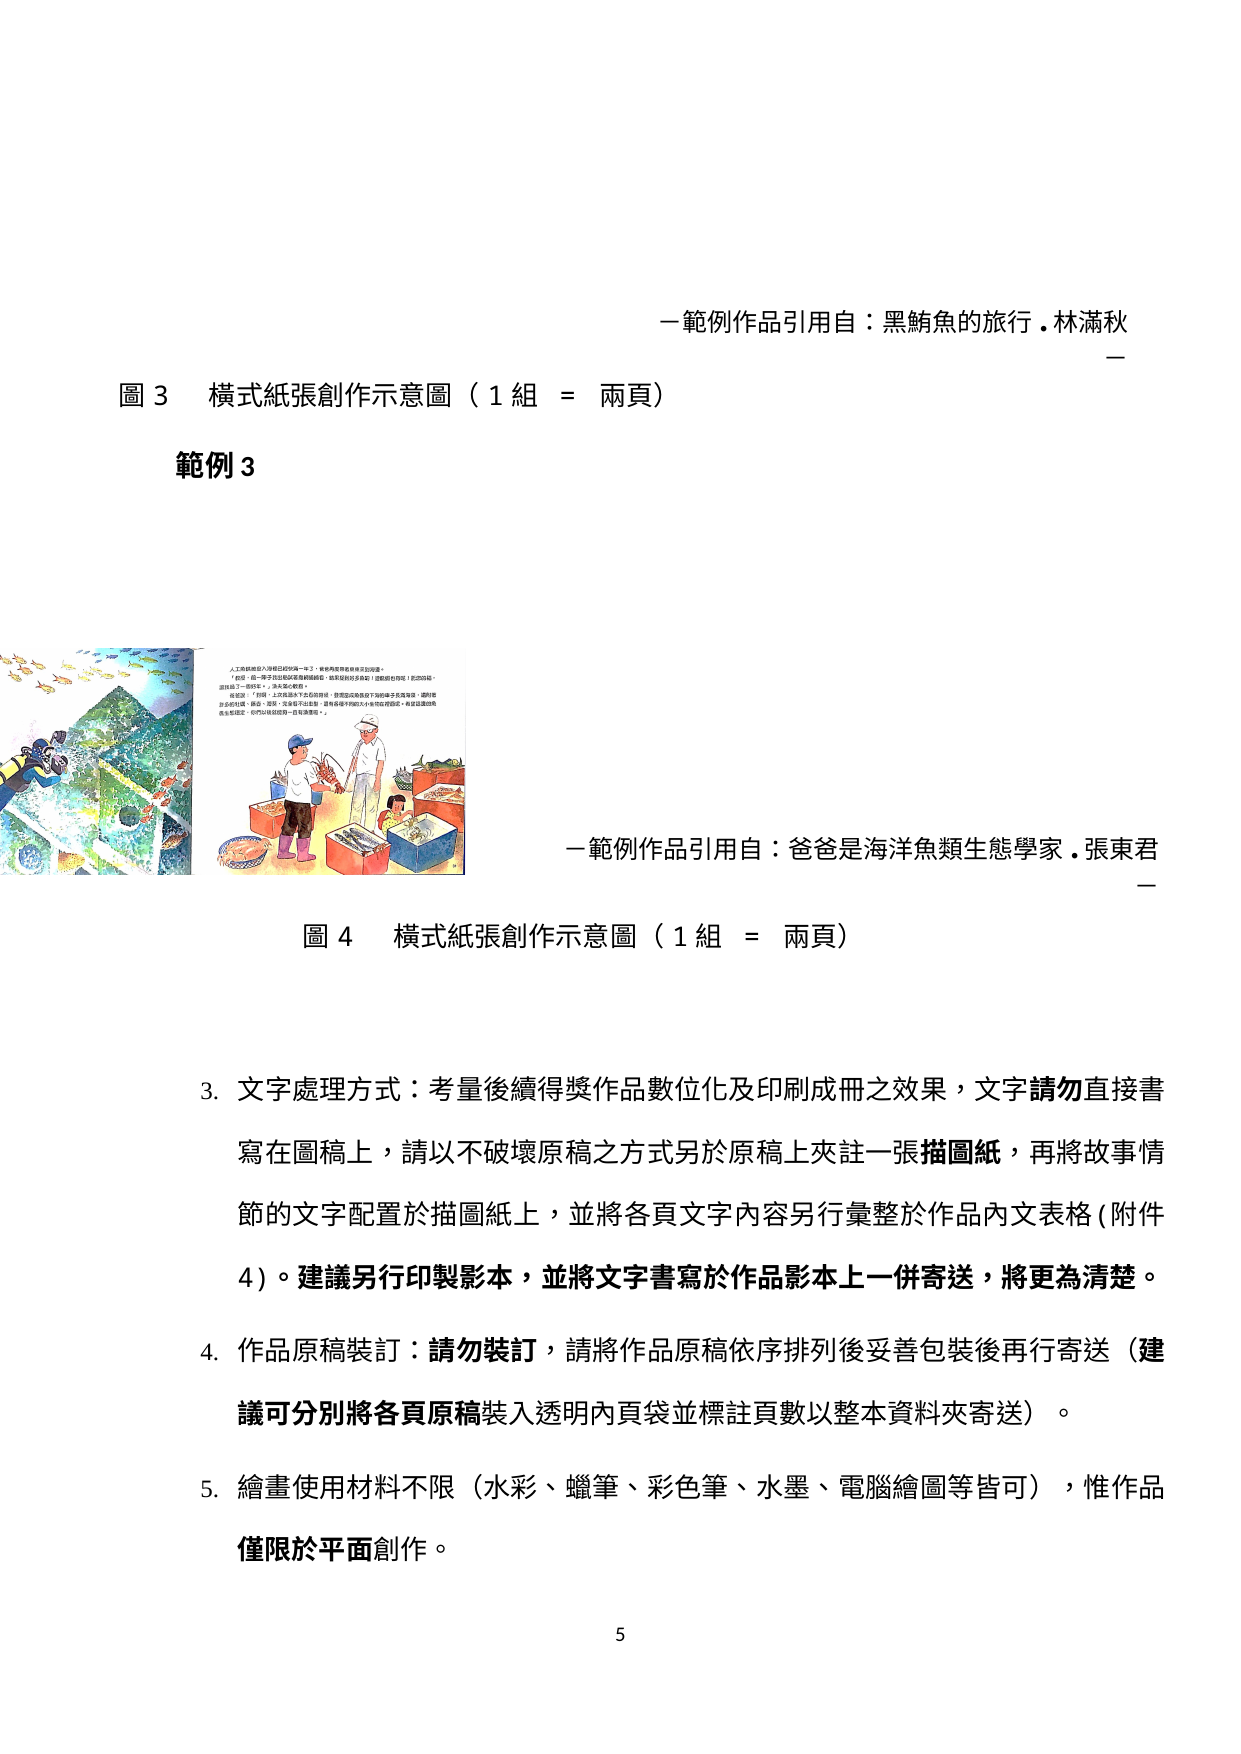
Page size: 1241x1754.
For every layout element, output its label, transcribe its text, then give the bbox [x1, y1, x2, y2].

list 文字處理方式：考量後續得獎作品數位化及印刷成冊之效果，文字請勿直接書寫在圖稿上，請以不破壞原稿之方式另於原稿上夾註一張描圖紙，再將故事情節的文字配置於描圖紙上，並將各頁文字內容另行彙整於作品內文表格(附件4)。建議另行印製影本，並將文字書寫於作品影本上一併寄送，將更為清楚。 [200, 1046, 1165, 1296]
list 作品原稿裝訂：請勿裝訂，請將作品原稿依序排列後妥善包裝後再行寄送（建議可分別將各頁原稿裝入透明內頁袋並標註頁數以整本資料夾寄送）。 [200, 1307, 1165, 1432]
text 範例3 [176, 422, 1165, 485]
list 繪畫使用材料不限（水彩、蠟筆、彩色筆、水墨、電腦繪圖等皆可），惟作品僅限於平面創作。 [200, 1444, 1165, 1569]
